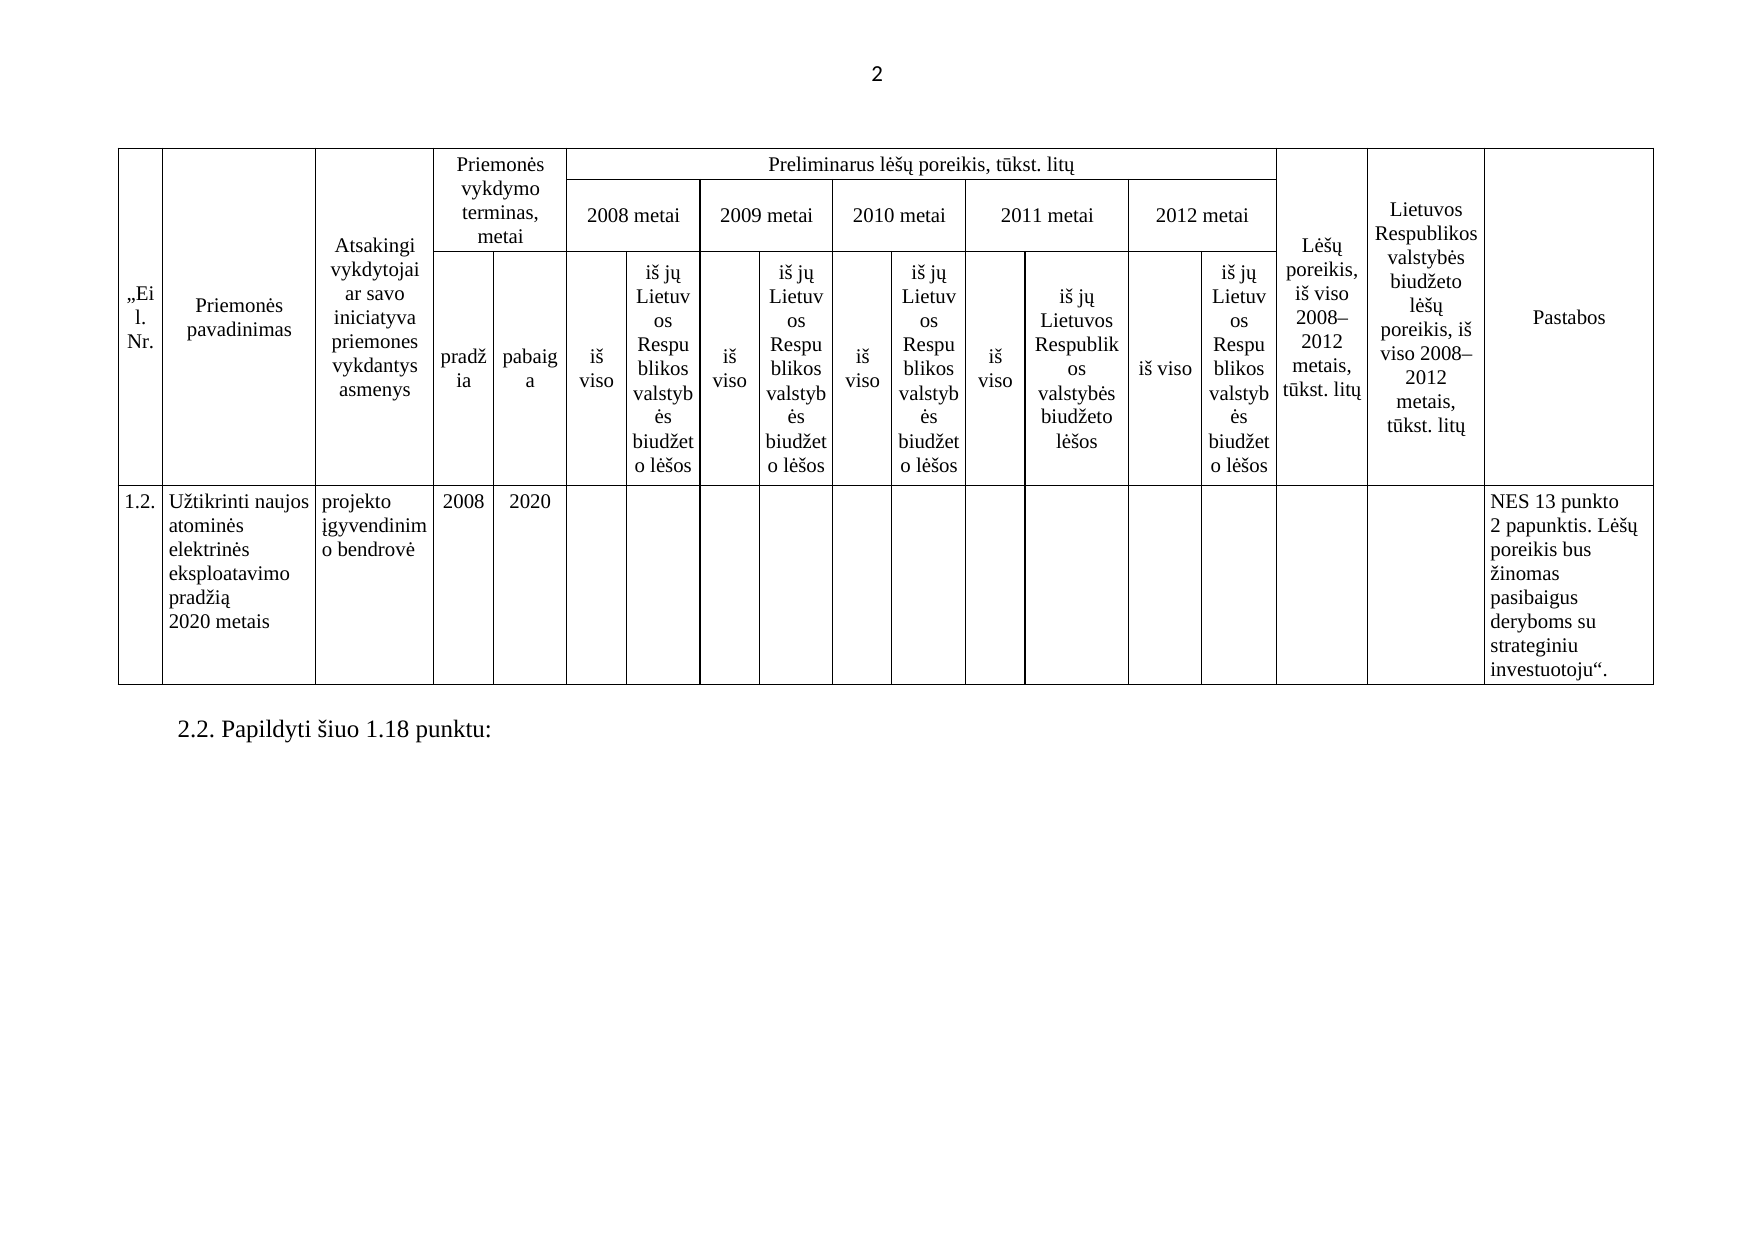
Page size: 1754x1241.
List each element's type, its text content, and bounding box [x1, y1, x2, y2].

table_cell [1202, 486, 1276, 684]
text 2.2. Papildyti šiuo 1.18 punktu: [118, 714, 1636, 743]
table_cell 2012 metai [1129, 180, 1276, 251]
table_header Lėšų poreikis, iš viso 2008–2012 metais, tūkst. litų [1277, 149, 1367, 485]
table_cell iš jų Lietuvos Respublikos valstybės biudžeto lėšos [892, 252, 965, 485]
table_header Lietuvos Respublikos valstybės biudžeto lėšų poreikis, iš viso 2008–2012 metais, tūkst. litų [1368, 149, 1484, 485]
table_cell [1129, 486, 1201, 684]
table_cell 2011 metai [966, 180, 1128, 251]
table_cell iš jų Lietuvos Respublikos valstybės biudžeto lėšos [760, 252, 832, 485]
table_cell [1026, 486, 1128, 684]
table_cell [1277, 486, 1367, 684]
table_cell iš jų Lietuvos Respublikos valstybės biudžeto lėšos [1026, 252, 1128, 485]
table_cell 2010 metai [833, 180, 965, 251]
table_cell 2008 metai [567, 180, 699, 251]
table_cell pabaiga [494, 252, 566, 485]
table_cell [567, 486, 626, 684]
table_cell [701, 486, 759, 684]
table_cell [966, 486, 1024, 684]
table_cell [760, 486, 832, 684]
table_cell Užtikrinti naujos atominės elektrinės eksploatavimo pradžią 2020 metais [163, 486, 315, 684]
table_cell iš viso [833, 252, 891, 485]
table_cell [627, 486, 699, 684]
table_cell iš jų Lietuvos Respublikos valstybės biudžeto lėšos [627, 252, 699, 485]
table_header Priemonės pavadinimas [163, 149, 315, 485]
table_cell 2009 metai [701, 180, 832, 251]
table_cell iš viso [1129, 252, 1201, 485]
table_cell 2008 [434, 486, 493, 684]
table_cell iš viso [966, 252, 1024, 485]
table_header Atsakingi vykdytojai ar savo iniciatyva priemones vykdantys asmenys [316, 149, 433, 485]
table_cell iš viso [701, 252, 759, 485]
table_cell iš viso [567, 252, 626, 485]
table_cell [1368, 486, 1484, 684]
table_cell [892, 486, 965, 684]
table_cell iš jų Lietuvos Respublikos valstybės biudžeto lėšos [1202, 252, 1276, 485]
table_cell pradžia [434, 252, 493, 485]
table_header Priemonės vykdymo terminas, metai [434, 149, 566, 251]
table_header „Eil. Nr. [119, 149, 162, 485]
table_cell 1.2. [119, 486, 162, 684]
table_cell projekto įgyvendinimo bendrovė [316, 486, 433, 684]
table_header Preliminarus lėšų poreikis, tūkst. litų [567, 149, 1276, 179]
table_cell NES 13 punkto 2 papunktis. Lėšų poreikis bus žinomas pasibaigus deryboms su strateginiu investuotoju“. [1485, 486, 1653, 684]
table_header Pastabos [1485, 149, 1653, 485]
table_cell 2020 [494, 486, 566, 684]
table_cell [833, 486, 891, 684]
